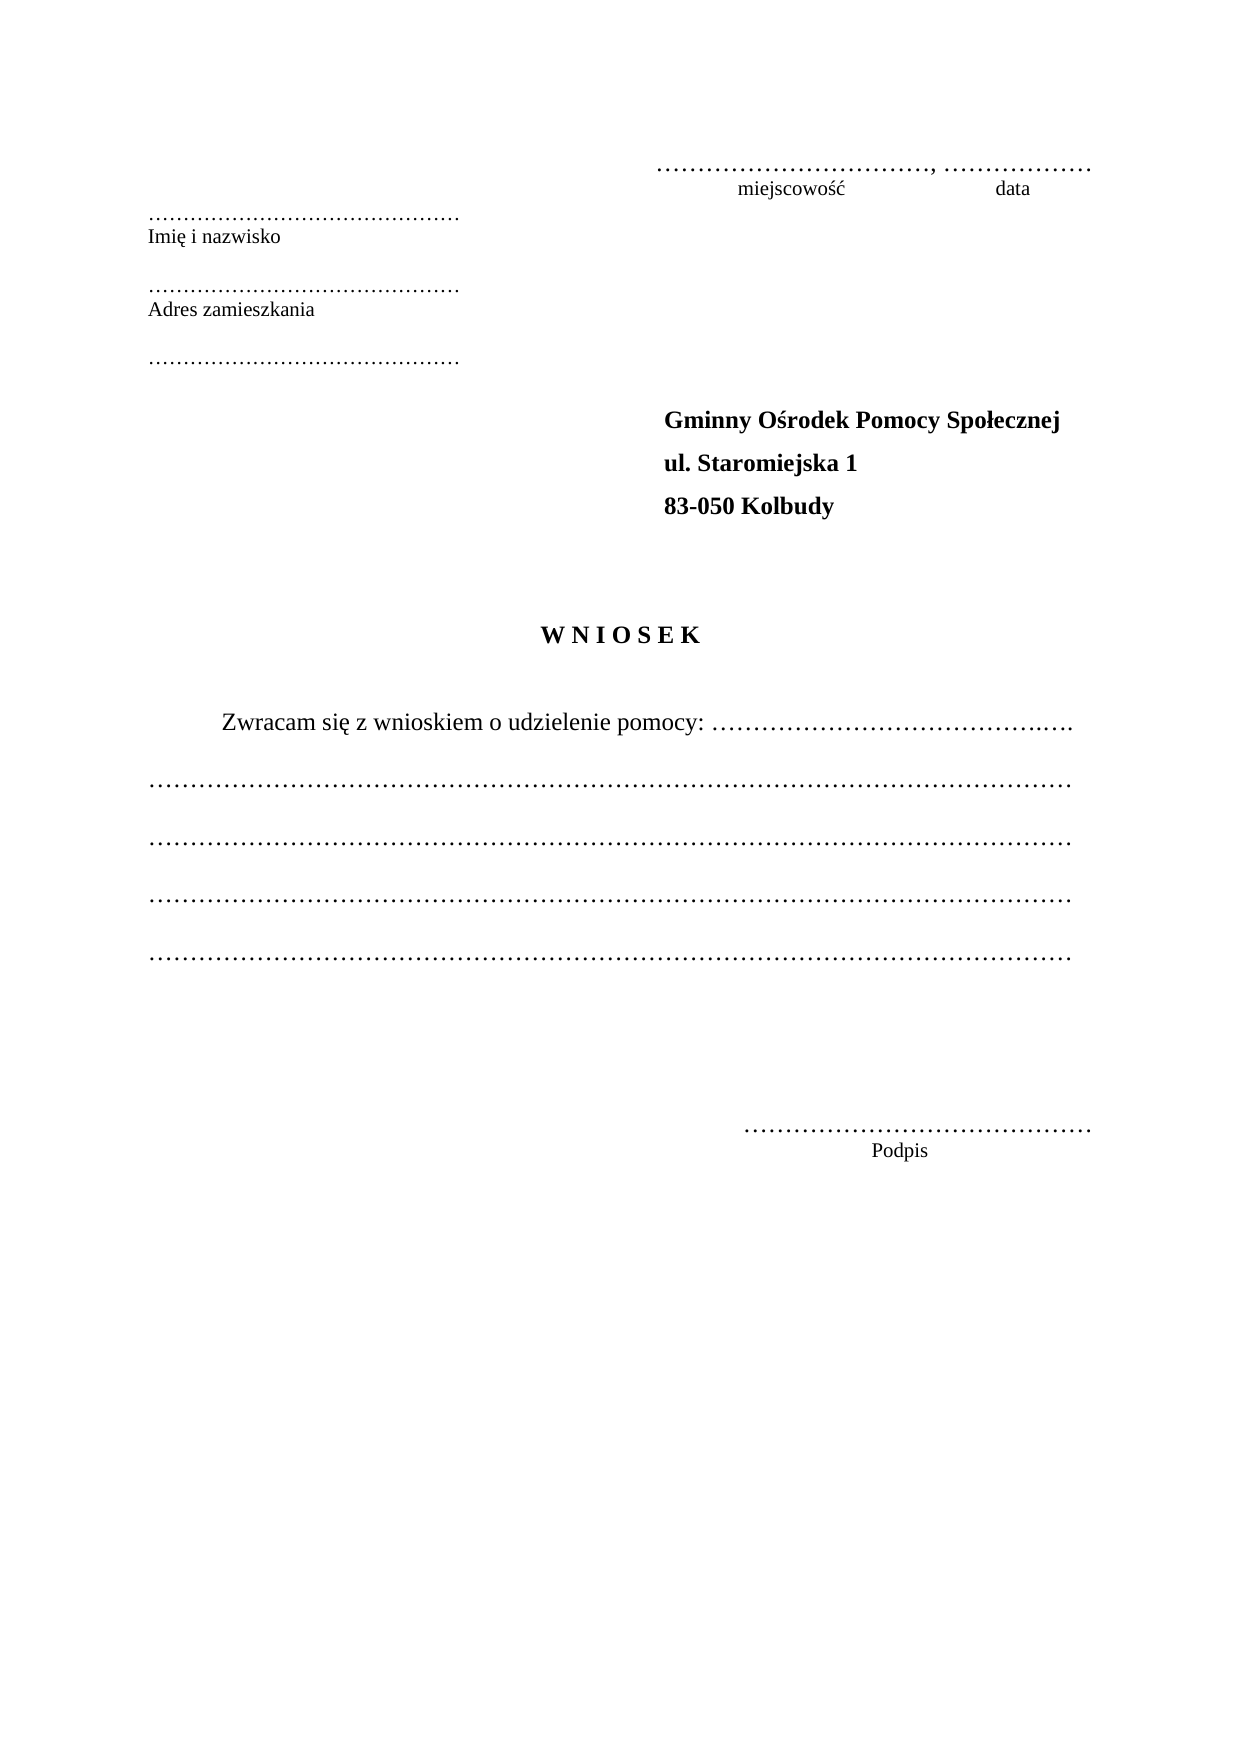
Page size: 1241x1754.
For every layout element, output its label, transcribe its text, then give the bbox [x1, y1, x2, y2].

text Imię i nazwisko [148, 224, 1093, 248]
text Zwracam się z wnioskiem o udzielenie pomocy: ………………………………….…. [148, 707, 1093, 736]
text W N I O S E K [148, 621, 1093, 649]
text ……………………………………… [148, 345, 1093, 369]
text Gminny Ośrodek Pomocy Społecznej [664, 405, 1093, 434]
text Podpis [148, 1138, 1093, 1162]
text ………………………………………………………………………………………………………………………………………………………………………………………………………………………………………………………………………………………………………………………………………………………………………………………………………… [148, 764, 1093, 966]
text 83-050 Kolbudy [664, 491, 1093, 520]
text ……………………………………… [148, 200, 1093, 224]
text ……………………………, ……………… [148, 148, 1093, 176]
text ul. Staromiejska 1 [664, 448, 1093, 477]
text miejscowość data [664, 176, 1093, 200]
text ……………………………………… [148, 273, 1093, 297]
text …………………………………… [148, 1109, 1093, 1138]
text Adres zamieszkania [148, 297, 1093, 321]
